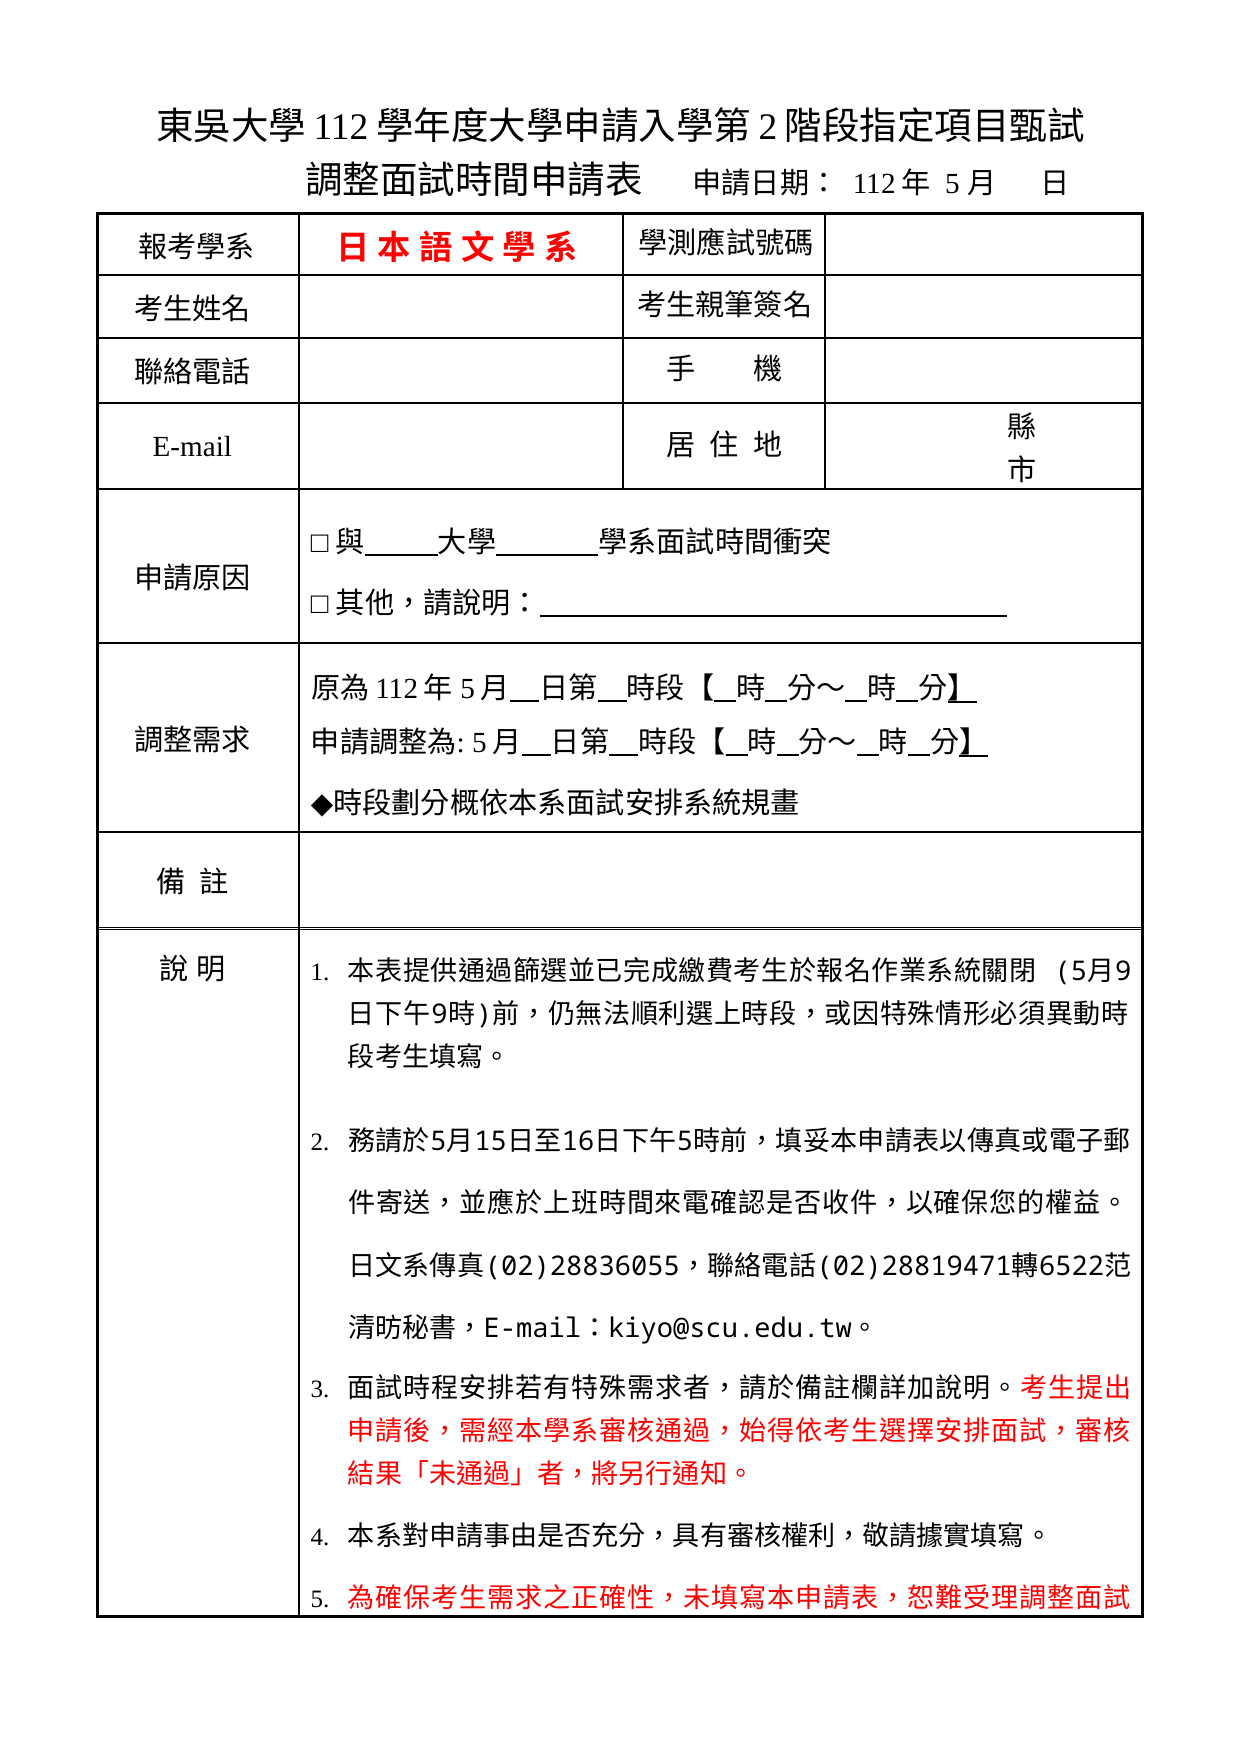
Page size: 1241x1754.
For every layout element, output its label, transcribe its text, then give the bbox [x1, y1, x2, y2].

table_cell [300, 833, 1141, 927]
table_cell 說 明 [99, 930, 298, 1615]
table_cell [826, 339, 1141, 402]
text 調整面試時間申請表 申請日期： 112年 5 月 日 [89, 150, 1152, 204]
table_cell 縣 市 [826, 404, 1141, 488]
table_cell 考生親筆簽名 [624, 276, 824, 337]
table_header 學測應試號碼 [624, 215, 824, 274]
table_cell 聯絡電話 [99, 339, 298, 402]
table_cell 居 住 地 [624, 404, 824, 488]
table_cell [826, 276, 1141, 337]
table_cell □ 與 大學 學系面試時間衝突 □ 其他，請說明： [300, 490, 1141, 642]
table_cell [300, 404, 622, 488]
text 東吳大學112學年度大學申請入學第2階段指定項目甄試 [89, 96, 1152, 150]
table_cell [300, 339, 622, 402]
table_header 報考學系 [99, 215, 298, 274]
table_cell E-mail [99, 404, 298, 488]
table_cell [300, 276, 622, 337]
table_cell 備 註 [99, 833, 298, 927]
table_cell 調整需求 [99, 644, 298, 831]
table_cell 申請原因 [99, 490, 298, 642]
table_cell 本表提供通過篩選並已完成繳費考生於報名作業系統關閉 (5月9日下午9時)前，仍無法順利選上時段，或因特殊情形必須異動時段考生填寫。 務請於5月15日至16日下午5時前，填妥本申請表以傳真或電子郵件寄送，並應於上班時間來電確認是否收件，以確保您的權益。日文系傳真(02)28836055，聯絡電話(02)28819471轉6522范清昉秘書，E-mail：kiyo@scu.edu.tw。 面試時程安排若有特殊需求者，請於備註欄詳加說明。考生提出申請後，需經本學系審核通過，始得依考生選擇安排面試，審核結果「未通過」者，將另行通知。 本系對申請事由是否充分，具有審核權利，敬請據實填寫。 為確保考生需求之正確性，未填寫本申請表，恕難受理調整面試時間。 本校各學系最後確定之「面試時間表」將統一於5月18日下午2時公告於本校「招生訊息/學士學位招生/大學申請入學」網頁；時間表一經公告，一律不予異動，請審慎考慮。 [300, 930, 1141, 1615]
table_cell 考生姓名 [99, 276, 298, 337]
table_cell 手 機 [624, 339, 824, 402]
table_cell 原為112年 5月 日第 時段【 時 分〜 時 分】 申請調整為: 5月 日第 時段【 時 分〜 時 分】 ◆時段劃分概依本系面試安排系統規畫 [300, 644, 1141, 831]
table_header 日 本 語 文 學 系 [300, 215, 622, 274]
table_header [826, 215, 1141, 274]
